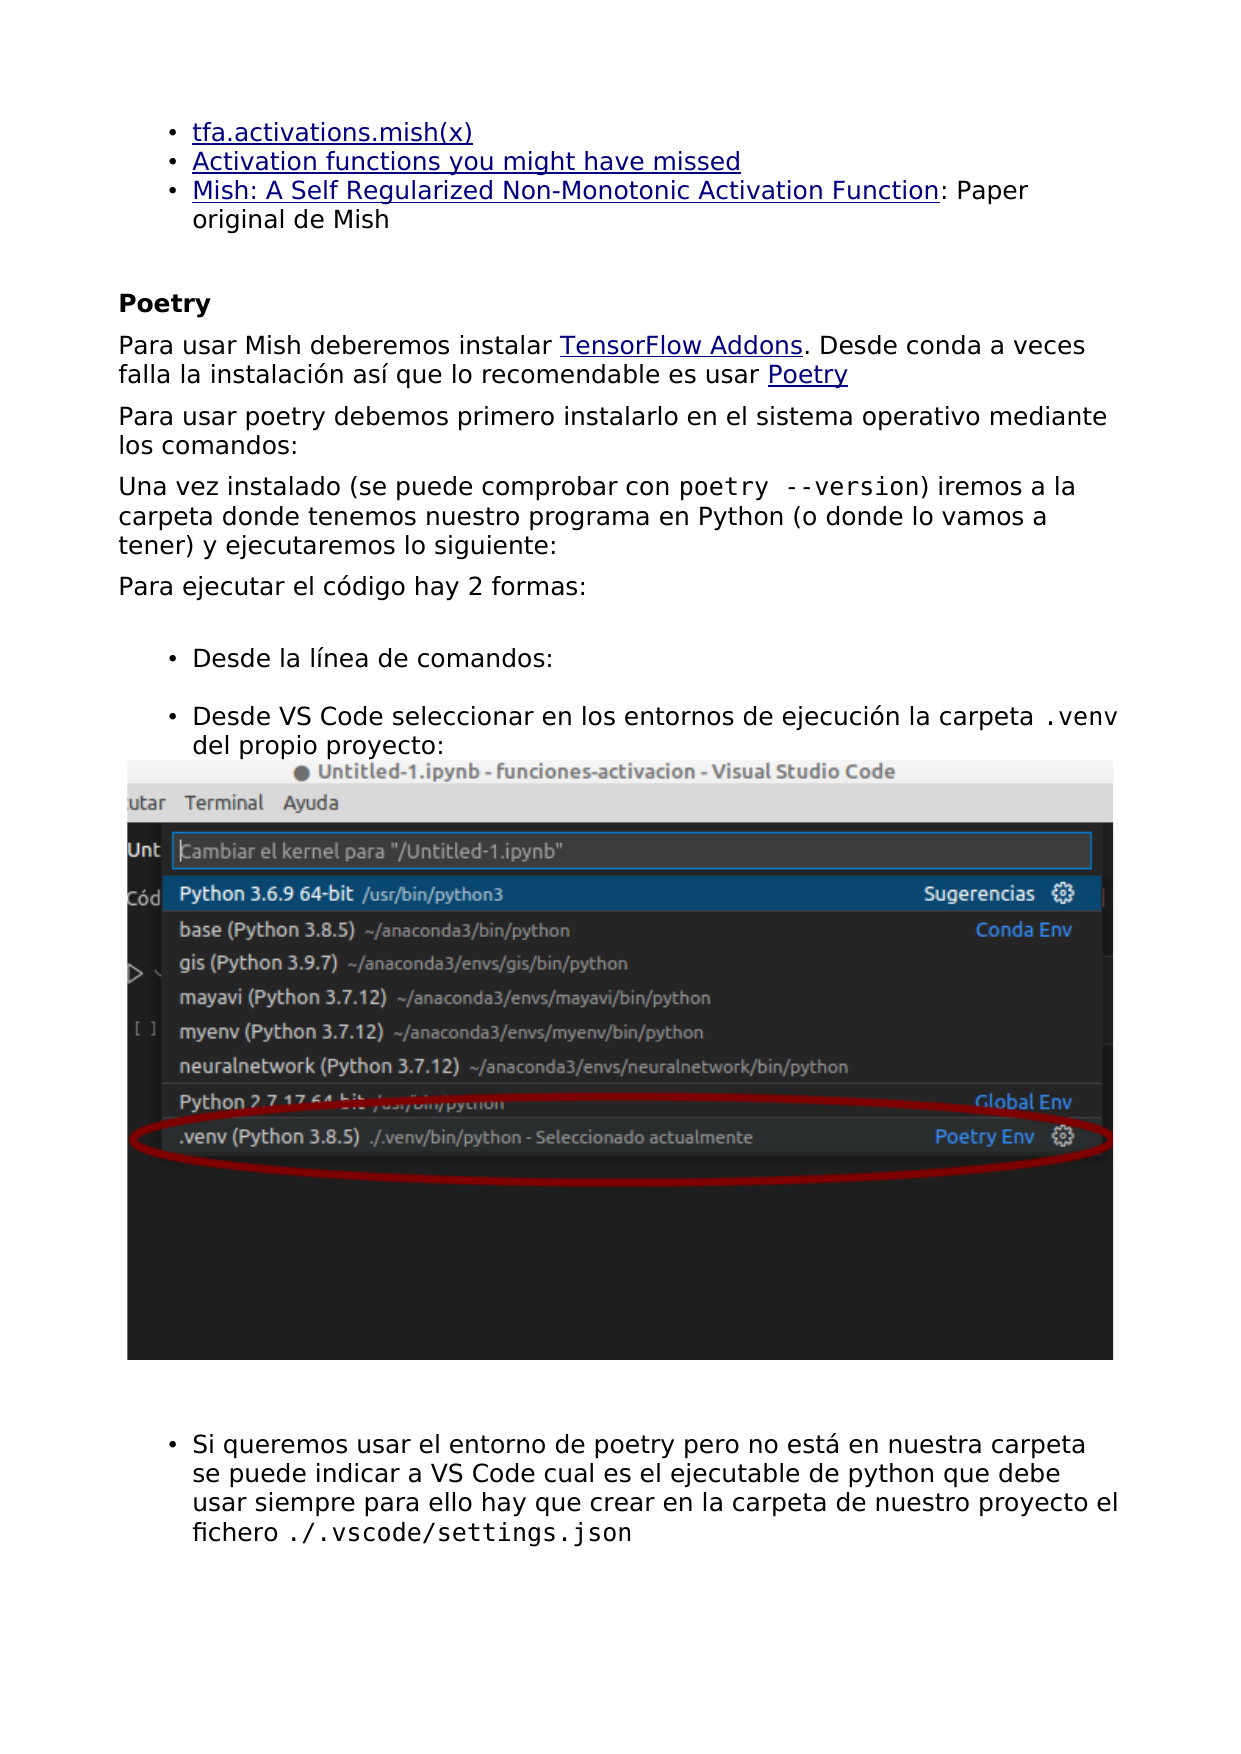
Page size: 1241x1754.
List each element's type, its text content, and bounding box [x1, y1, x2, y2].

text Para ejecutar el código hay 2 formas: [118, 573, 1122, 602]
list Mish: A Self Regularized Non-Monotonic Activation Function: Paper original de Mish [177, 176, 1122, 235]
list Activation functions you might have missed [177, 147, 1122, 176]
list tfa.activations.mish(x) [177, 118, 1122, 147]
subtitle Poetry [118, 289, 1122, 318]
picture [127, 760, 1114, 1360]
list Si queremos usar el entorno de poetry pero no está en nuestra carpeta se puede indicar a VS Code cual es el ejecutable de python que debe usar siempre para ello hay que crear en la carpeta de nuestro proyecto el fichero ./.vscode/settings.json [177, 1430, 1122, 1547]
list Desde VS Code seleccionar en los entornos de ejecución la carpeta .venv del propio proyecto: [177, 702, 1122, 761]
list Desde la línea de comandos: [177, 644, 1122, 673]
text Para usar Mish deberemos instalar TensorFlow Addons. Desde conda a veces falla la instalación así que lo recomendable es usar Poetry [118, 331, 1122, 389]
text Para usar poetry debemos primero instalarlo en el sistema operativo mediante los comandos: [118, 402, 1122, 460]
text Una vez instalado (se puede comprobar con poetry --version) iremos a la carpeta donde tenemos nuestro programa en Python (o donde lo vamos a tener) y ejecutaremos lo siguiente: [118, 473, 1122, 560]
